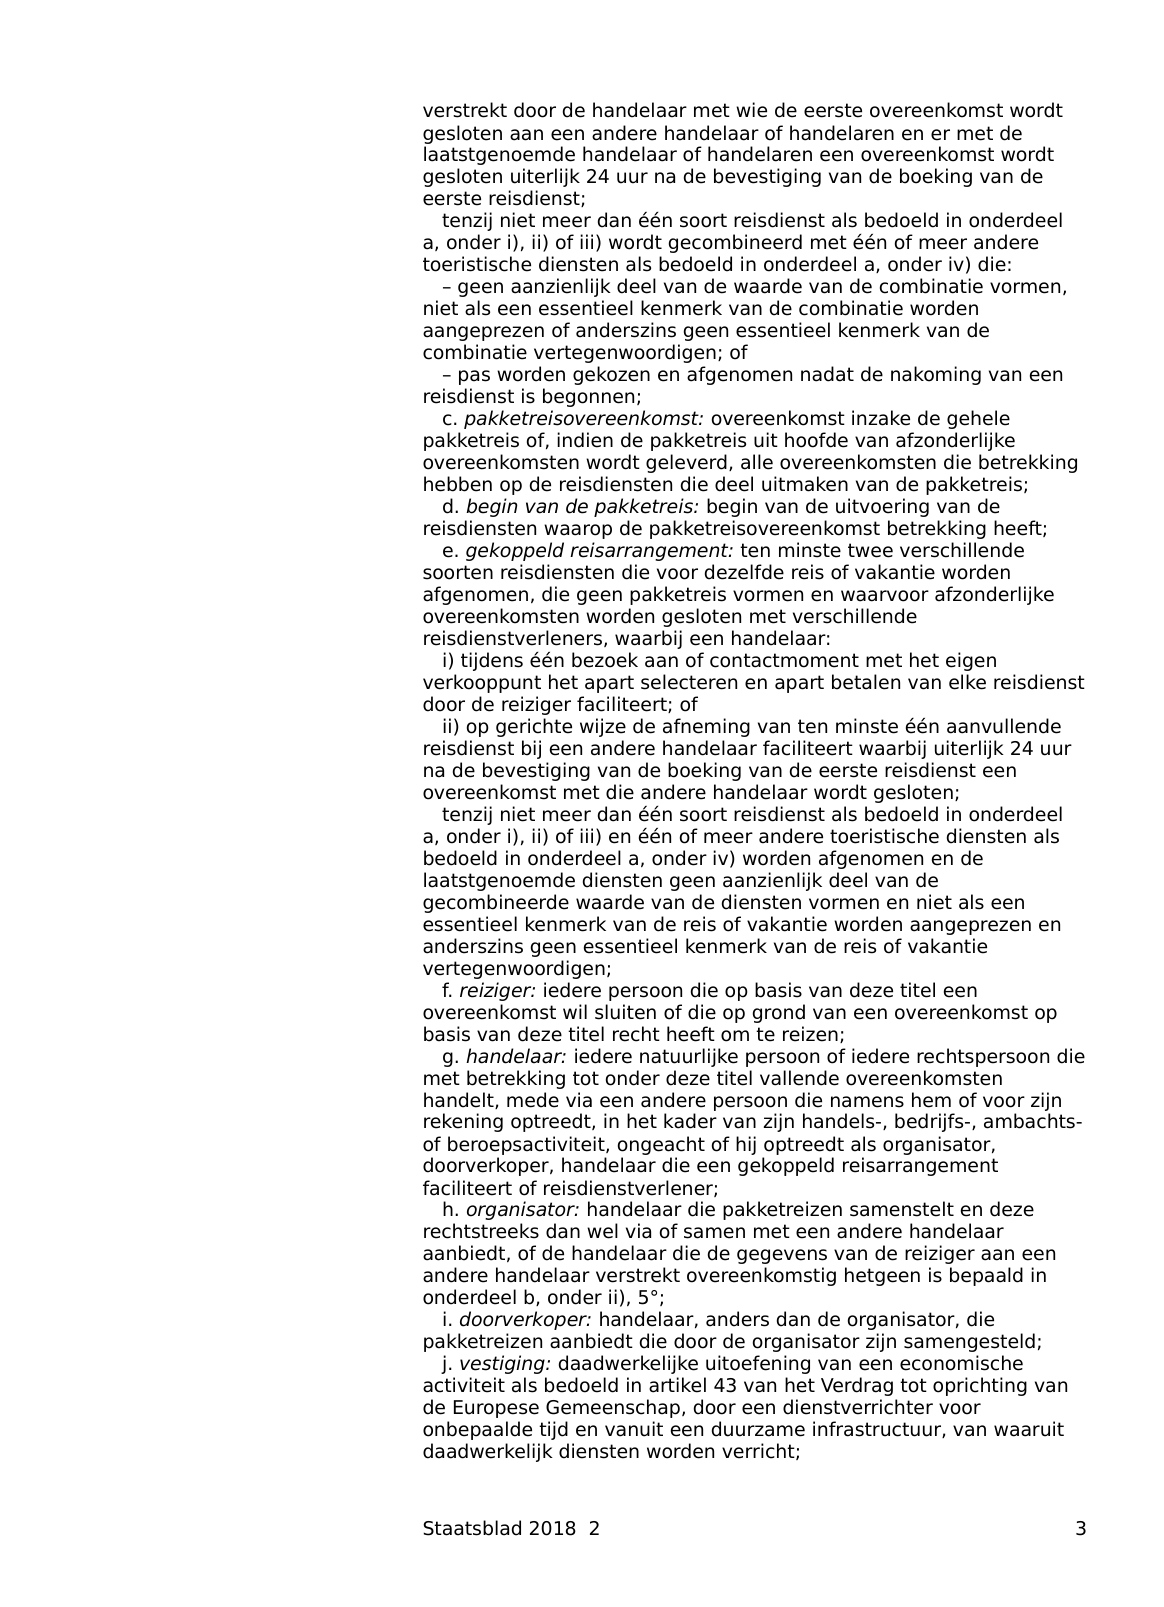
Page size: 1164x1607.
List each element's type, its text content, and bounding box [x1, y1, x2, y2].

text i. doorverkoper: handelaar, anders dan de organisator, die pakketreizen aanbiedt die door de organisator zijn samengesteld; [422, 1309, 1087, 1353]
text h. organisator: handelaar die pakketreizen samenstelt en deze rechtstreeks dan wel via of samen met een andere handelaar aanbiedt, of de handelaar die de gegevens van de reiziger aan een andere handelaar verstrekt overeenkomstig hetgeen is bepaald in onderdeel b, onder ii), 5°; [422, 1199, 1087, 1309]
text tenzij niet meer dan één soort reisdienst als bedoeld in onderdeel a, onder i), ii) of iii) en één of meer andere toeristische diensten als bedoeld in onderdeel a, onder iv) worden afgenomen en de laatstgenoemde diensten geen aanzienlijk deel van de gecombineerde waarde van de diensten vormen en niet als een essentieel kenmerk van de reis of vakantie worden aangeprezen en anderszins geen essentieel kenmerk van de reis of vakantie vertegenwoordigen; [422, 804, 1087, 979]
text verstrekt door de handelaar met wie de eerste overeenkomst wordt gesloten aan een andere handelaar of handelaren en er met de laatstgenoemde handelaar of handelaren een overeenkomst wordt gesloten uiterlijk 24 uur na de bevestiging van de boeking van de eerste reisdienst; [422, 100, 1087, 210]
text i) tijdens één bezoek aan of contactmoment met het eigen verkooppunt het apart selecteren en apart betalen van elke reisdienst door de reiziger faciliteert; of [422, 650, 1087, 716]
text d. begin van de pakketreis: begin van de uitvoering van de reisdiensten waarop de pakketreisovereenkomst betrekking heeft; [422, 496, 1087, 540]
text j. vestiging: daadwerkelijke uitoefening van een economische activiteit als bedoeld in artikel 43 van het Verdrag tot oprichting van de Europese Gemeenschap, door een dienstverrichter voor onbepaalde tijd en vanuit een duurzame infrastructuur, van waaruit daadwerkelijk diensten worden verricht; [422, 1353, 1087, 1463]
text tenzij niet meer dan één soort reisdienst als bedoeld in onderdeel a, onder i), ii) of iii) wordt gecombineerd met één of meer andere toeristische diensten als bedoeld in onderdeel a, onder iv) die: [422, 210, 1087, 276]
text ii) op gerichte wijze de afneming van ten minste één aanvullende reisdienst bij een andere handelaar faciliteert waarbij uiterlijk 24 uur na de bevestiging van de boeking van de eerste reisdienst een overeenkomst met die andere handelaar wordt gesloten; [422, 716, 1087, 804]
text g. handelaar: iedere natuurlijke persoon of iedere rechtspersoon die met betrekking tot onder deze titel vallende overeenkomsten handelt, mede via een andere persoon die namens hem of voor zijn rekening optreedt, in het kader van zijn handels-, bedrijfs-, ambachts- of beroepsactiviteit, ongeacht of hij optreedt als organisator, doorverkoper, handelaar die een gekoppeld reisarrangement faciliteert of reisdienstverlener; [422, 1046, 1087, 1199]
text – pas worden gekozen en afgenomen nadat de nakoming van een reisdienst is begonnen; [422, 364, 1087, 408]
text e. gekoppeld reisarrangement: ten minste twee verschillende soorten reisdiensten die voor dezelfde reis of vakantie worden afgenomen, die geen pakketreis vormen en waarvoor afzonderlijke overeenkomsten worden gesloten met verschillende reisdienstverleners, waarbij een handelaar: [422, 540, 1087, 650]
text c. pakketreisovereenkomst: overeenkomst inzake de gehele pakketreis of, indien de pakketreis uit hoofde van afzonderlijke overeenkomsten wordt geleverd, alle overeenkomsten die betrekking hebben op de reisdiensten die deel uitmaken van de pakketreis; [422, 408, 1087, 496]
text – geen aanzienlijk deel van de waarde van de combinatie vormen, niet als een essentieel kenmerk van de combinatie worden aangeprezen of anderszins geen essentieel kenmerk van de combinatie vertegenwoordigen; of [422, 276, 1087, 364]
text f. reiziger: iedere persoon die op basis van deze titel een overeenkomst wil sluiten of die op grond van een overeenkomst op basis van deze titel recht heeft om te reizen; [422, 979, 1087, 1046]
